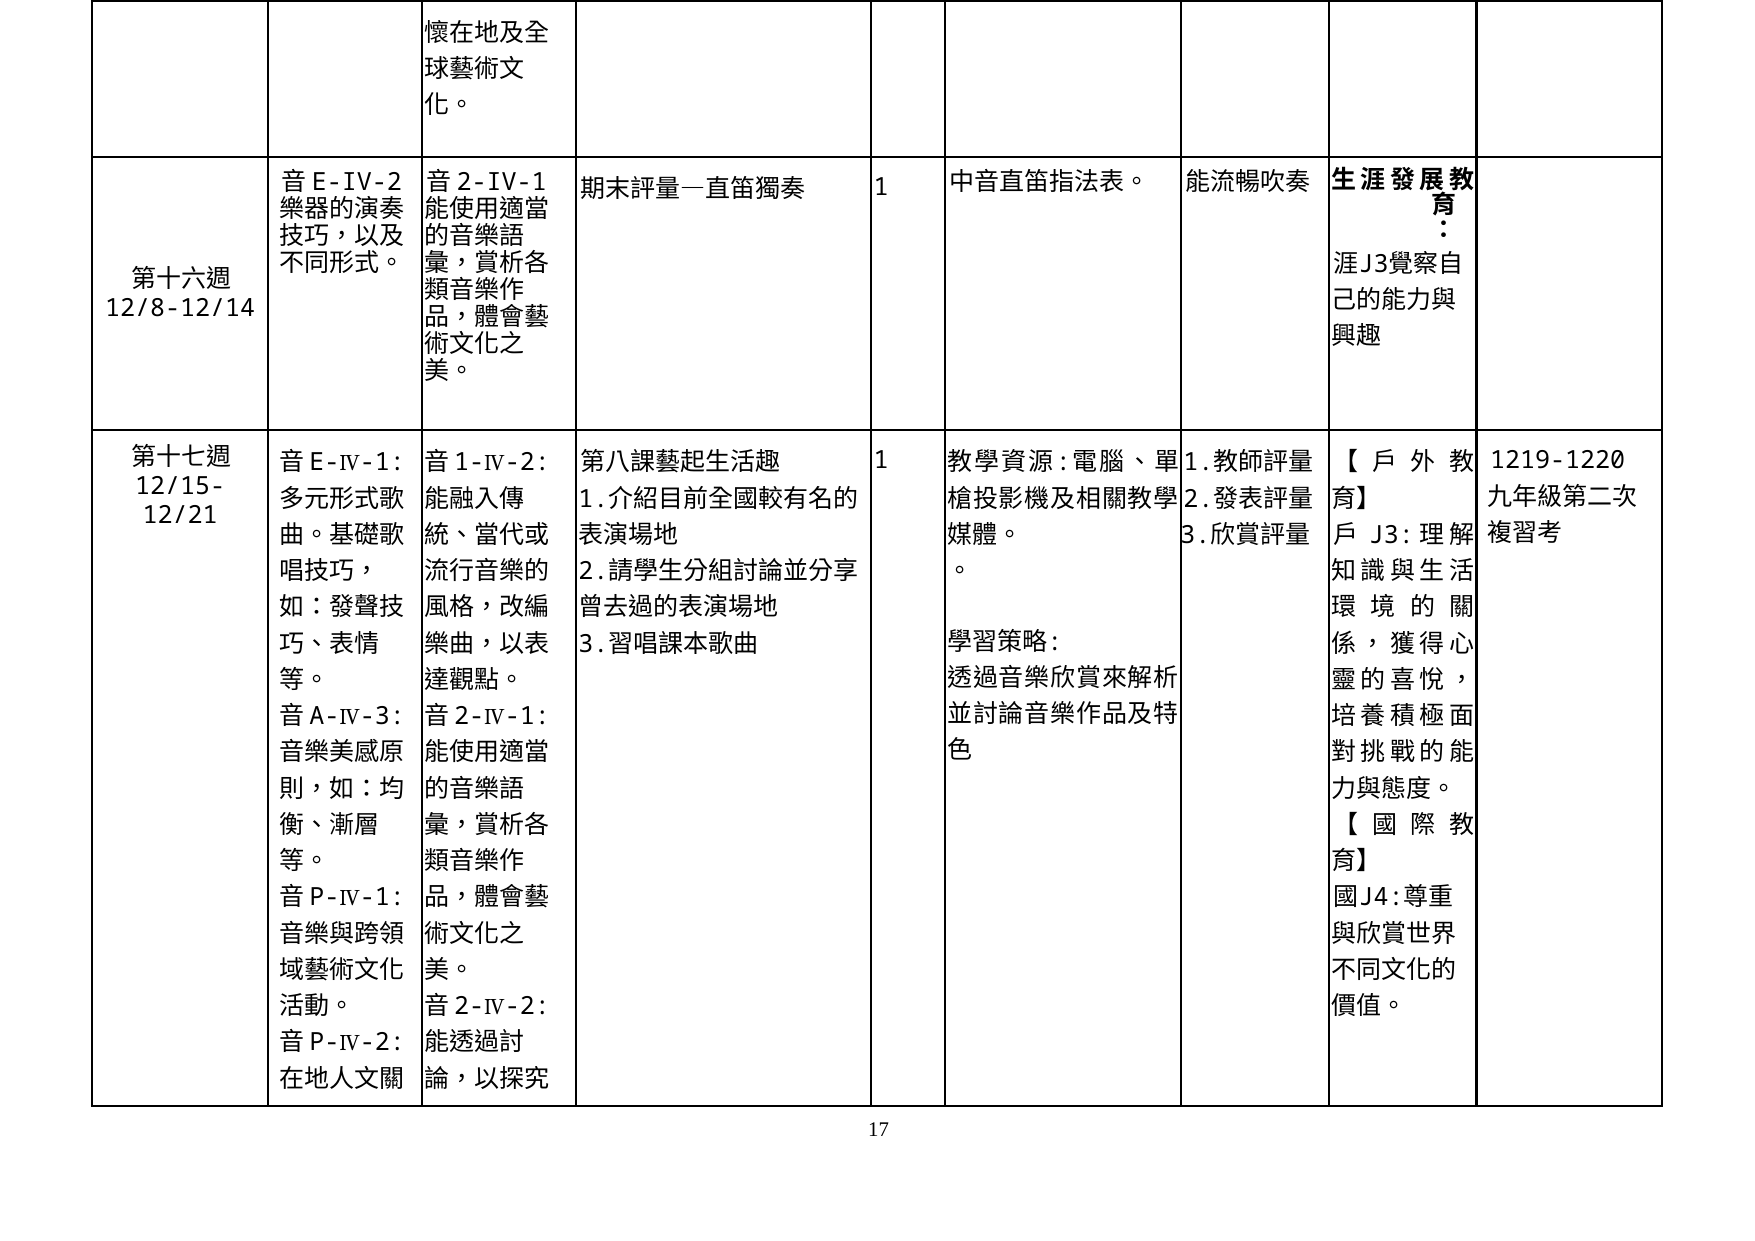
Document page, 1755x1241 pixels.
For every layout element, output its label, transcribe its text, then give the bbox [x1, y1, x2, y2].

table_cell 音E-IV-2 樂器的演奏技巧，以及不同形式。 [269, 158, 421, 429]
table_cell 懷在地及全球藝術文化。 [423, 2, 575, 156]
table_cell 第十七週12/15-12/21 [93, 431, 267, 1105]
table_cell 教學資源:電腦、單槍投影機及相關教學媒體。 。 學習策略: 透過音樂欣賞來解析並討論音樂作品及特色 [946, 431, 1180, 1105]
table_cell [1330, 2, 1475, 156]
table_cell [577, 2, 870, 156]
table_cell 中音直笛指法表。 [946, 158, 1180, 429]
table_cell [1182, 2, 1328, 156]
table_cell [872, 2, 944, 156]
table_cell 期末評量—直笛獨奏 [577, 158, 870, 429]
table_cell 1219-1220九年級第二次複習考 [1478, 431, 1661, 1105]
table_cell 1 [872, 158, 944, 429]
table_cell 音E-Ⅳ-1:多元形式歌曲。基礎歌唱技巧，如：發聲技巧、表情等。 音A-Ⅳ-3:音樂美感原則，如：均衡、漸層等。 音P-Ⅳ-1:音樂與跨領域藝術文化活動。 音P-Ⅳ-2:在地人文關 [269, 431, 421, 1105]
table_cell 生涯發展教育： 涯J3覺察自己的能力與興趣 [1330, 158, 1475, 429]
table_cell 能流暢吹奏 [1182, 158, 1328, 429]
table_cell 音1-Ⅳ-2:能融入傳統、當代或流行音樂的風格，改編樂曲，以表達觀點。 音2-Ⅳ-1:能使用適當的音樂語彙，賞析各類音樂作品，體會藝術文化之美。 音2-Ⅳ-2:能透過討論，以探究 [423, 431, 575, 1105]
table_cell 【戶外教育】 戶J3:理解知識與生活環境的關係，獲得心靈的喜悅，培養積極面對挑戰的能力與態度。 【國際教育】 國J4:尊重與欣賞世界不同文化的價值。 [1330, 431, 1475, 1105]
table_cell [1478, 158, 1661, 429]
table_cell 1.教師評量 2.發表評量 3.欣賞評量 [1182, 431, 1328, 1105]
table_cell 第十六週12/8-12/14 [93, 158, 267, 429]
table_cell [93, 2, 267, 156]
table_cell [946, 2, 1180, 156]
table_cell 第八課藝起生活趣 1.介紹目前全國較有名的表演場地 2.請學生分組討論並分享曾去過的表演場地 3.習唱課本歌曲 [577, 431, 870, 1105]
table_cell [1478, 2, 1661, 156]
table_cell 1 [872, 431, 944, 1105]
table_cell 音2-IV-1 能使用適當的音樂語彙，賞析各類音樂作品，體會藝術文化之美。 [423, 158, 575, 429]
table_cell [269, 2, 421, 156]
